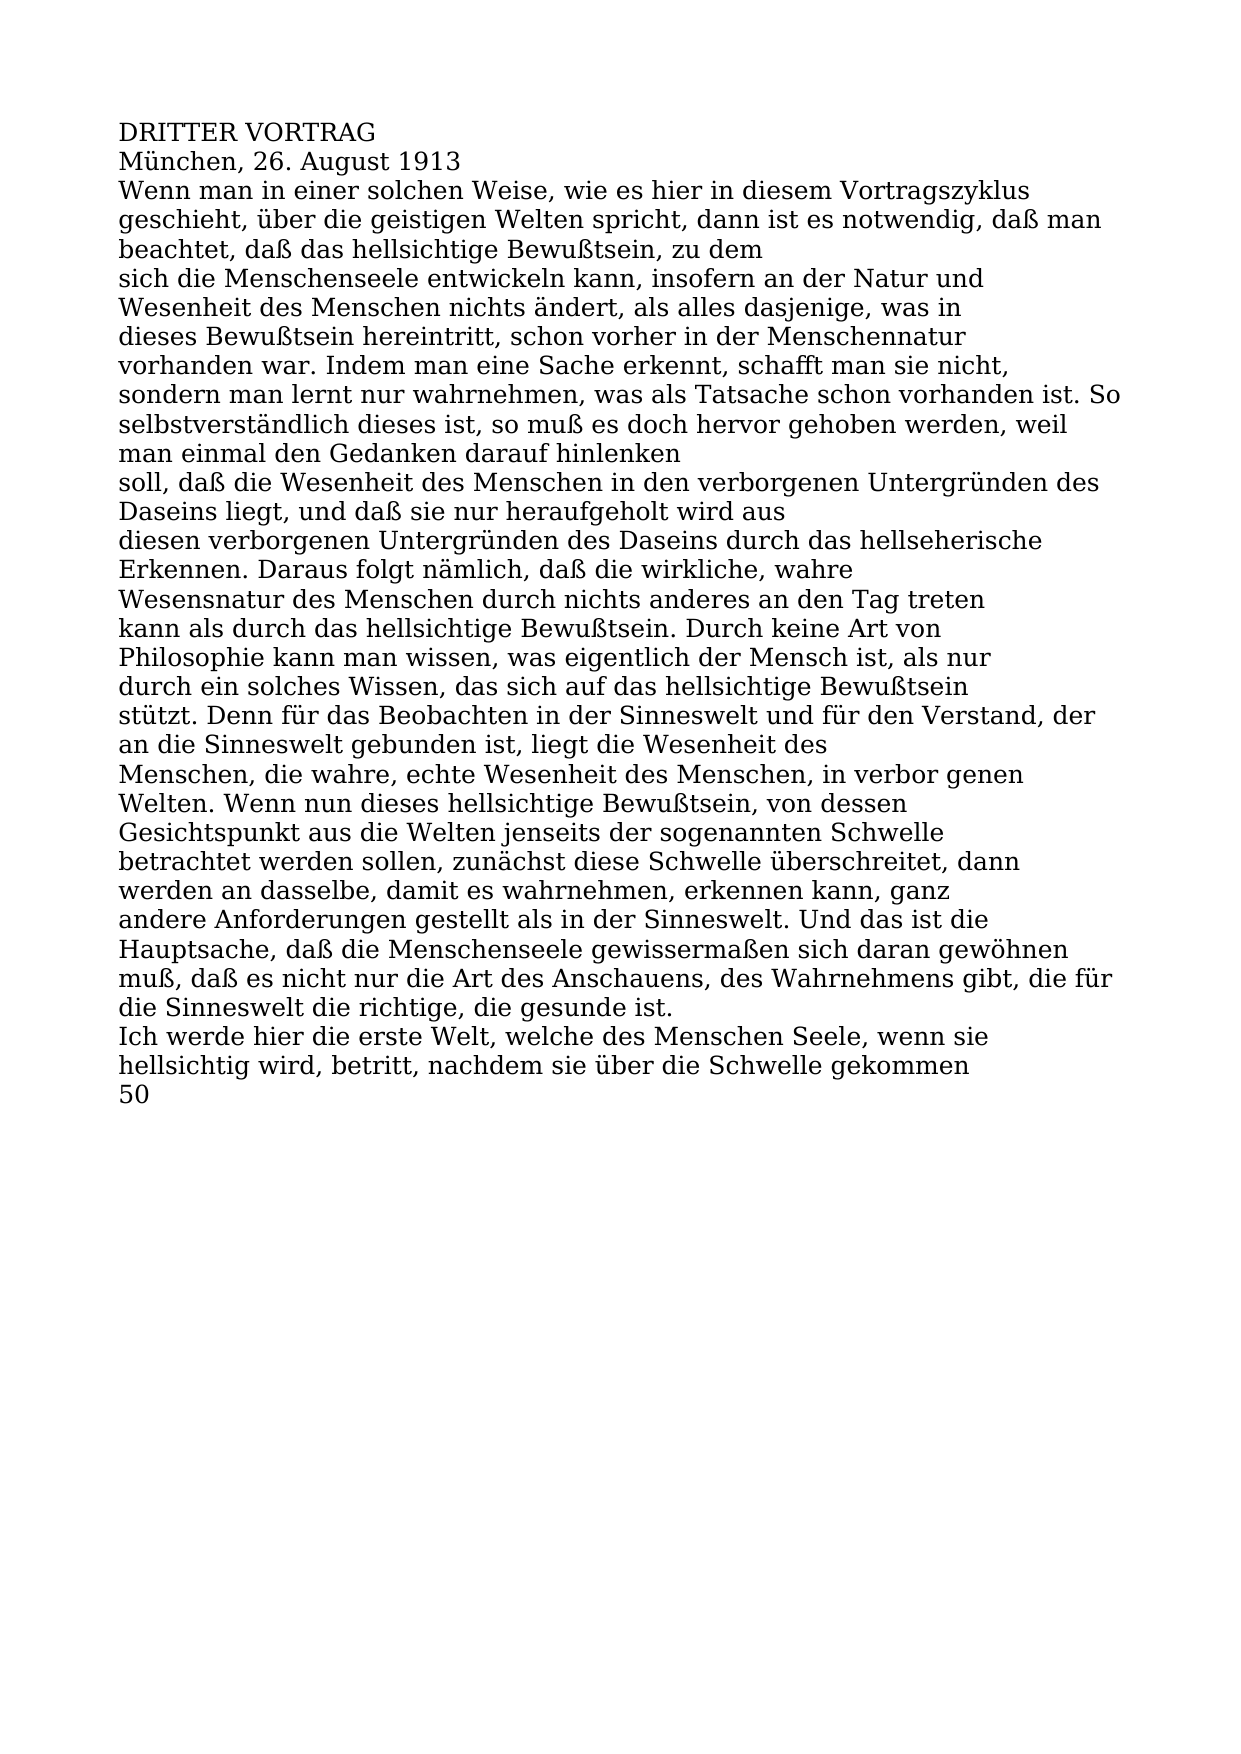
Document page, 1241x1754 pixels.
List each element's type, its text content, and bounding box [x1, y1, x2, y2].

text Philosophie kann man wissen, was eigentlich der Mensch ist, als nur [118, 643, 1122, 672]
text Wenn man in einer solchen Weise, wie es hier in diesem Vortragszyklus geschieht, über die geistigen Welten spricht, dann ist es notwendig, daß man beachtet, daß das hellsichtige Bewußtsein, zu dem [118, 176, 1122, 264]
text betrachtet werden sollen, zunächst diese Schwelle überschreitet, dann [118, 847, 1122, 876]
text 50 [118, 1081, 1122, 1110]
text Wesensnatur des Menschen durch nichts anderes an den Tag treten [118, 585, 1122, 614]
text Gesichtspunkt aus die Welten jenseits der sogenannten Schwelle [118, 818, 1122, 847]
text sondern man lernt nur wahrnehmen, was als Tatsache schon vorhanden ist. So selbstverständlich dieses ist, so muß es doch hervor gehoben werden, weil man einmal den Gedanken darauf hinlenken [118, 381, 1122, 468]
text stützt. Denn für das Beobachten in der Sinneswelt und für den Verstand, der an die Sinneswelt gebunden ist, liegt die Wesenheit des [118, 701, 1122, 760]
text andere Anforderungen gestellt als in der Sinneswelt. Und das ist die [118, 906, 1122, 935]
text dieses Bewußtsein hereintritt, schon vorher in der Menschennatur [118, 322, 1122, 351]
text werden an dasselbe, damit es wahrnehmen, erkennen kann, ganz [118, 876, 1122, 906]
text diesen verborgenen Untergründen des Daseins durch das hellseherische Erkennen. Daraus folgt nämlich, daß die wirkliche, wahre [118, 526, 1122, 585]
text DRITTER VORTRAG [118, 118, 1122, 147]
text Wesenheit des Menschen nichts ändert, als alles dasjenige, was in [118, 293, 1122, 322]
text Ich werde hier die erste Welt, welche des Menschen Seele, wenn sie [118, 1022, 1122, 1051]
text sich die Menschenseele entwickeln kann, insofern an der Natur und [118, 264, 1122, 293]
text Menschen, die wahre, echte Wesenheit des Menschen, in verbor genen Welten. Wenn nun dieses hellsichtige Bewußtsein, von dessen [118, 760, 1122, 818]
text durch ein solches Wissen, das sich auf das hellsichtige Bewußtsein [118, 672, 1122, 701]
text München, 26. August 1913 [118, 147, 1122, 176]
text soll, daß die Wesenheit des Menschen in den verborgenen Untergründen des Daseins liegt, und daß sie nur heraufgeholt wird aus [118, 468, 1122, 526]
text Hauptsache, daß die Menschenseele gewissermaßen sich daran gewöhnen muß, daß es nicht nur die Art des Anschauens, des Wahrnehmens gibt, die für die Sinneswelt die richtige, die gesunde ist. [118, 935, 1122, 1022]
text vorhanden war. Indem man eine Sache erkennt, schafft man sie nicht, [118, 351, 1122, 381]
text hellsichtig wird, betritt, nachdem sie über die Schwelle gekommen [118, 1051, 1122, 1081]
text kann als durch das hellsichtige Bewußtsein. Durch keine Art von [118, 614, 1122, 643]
